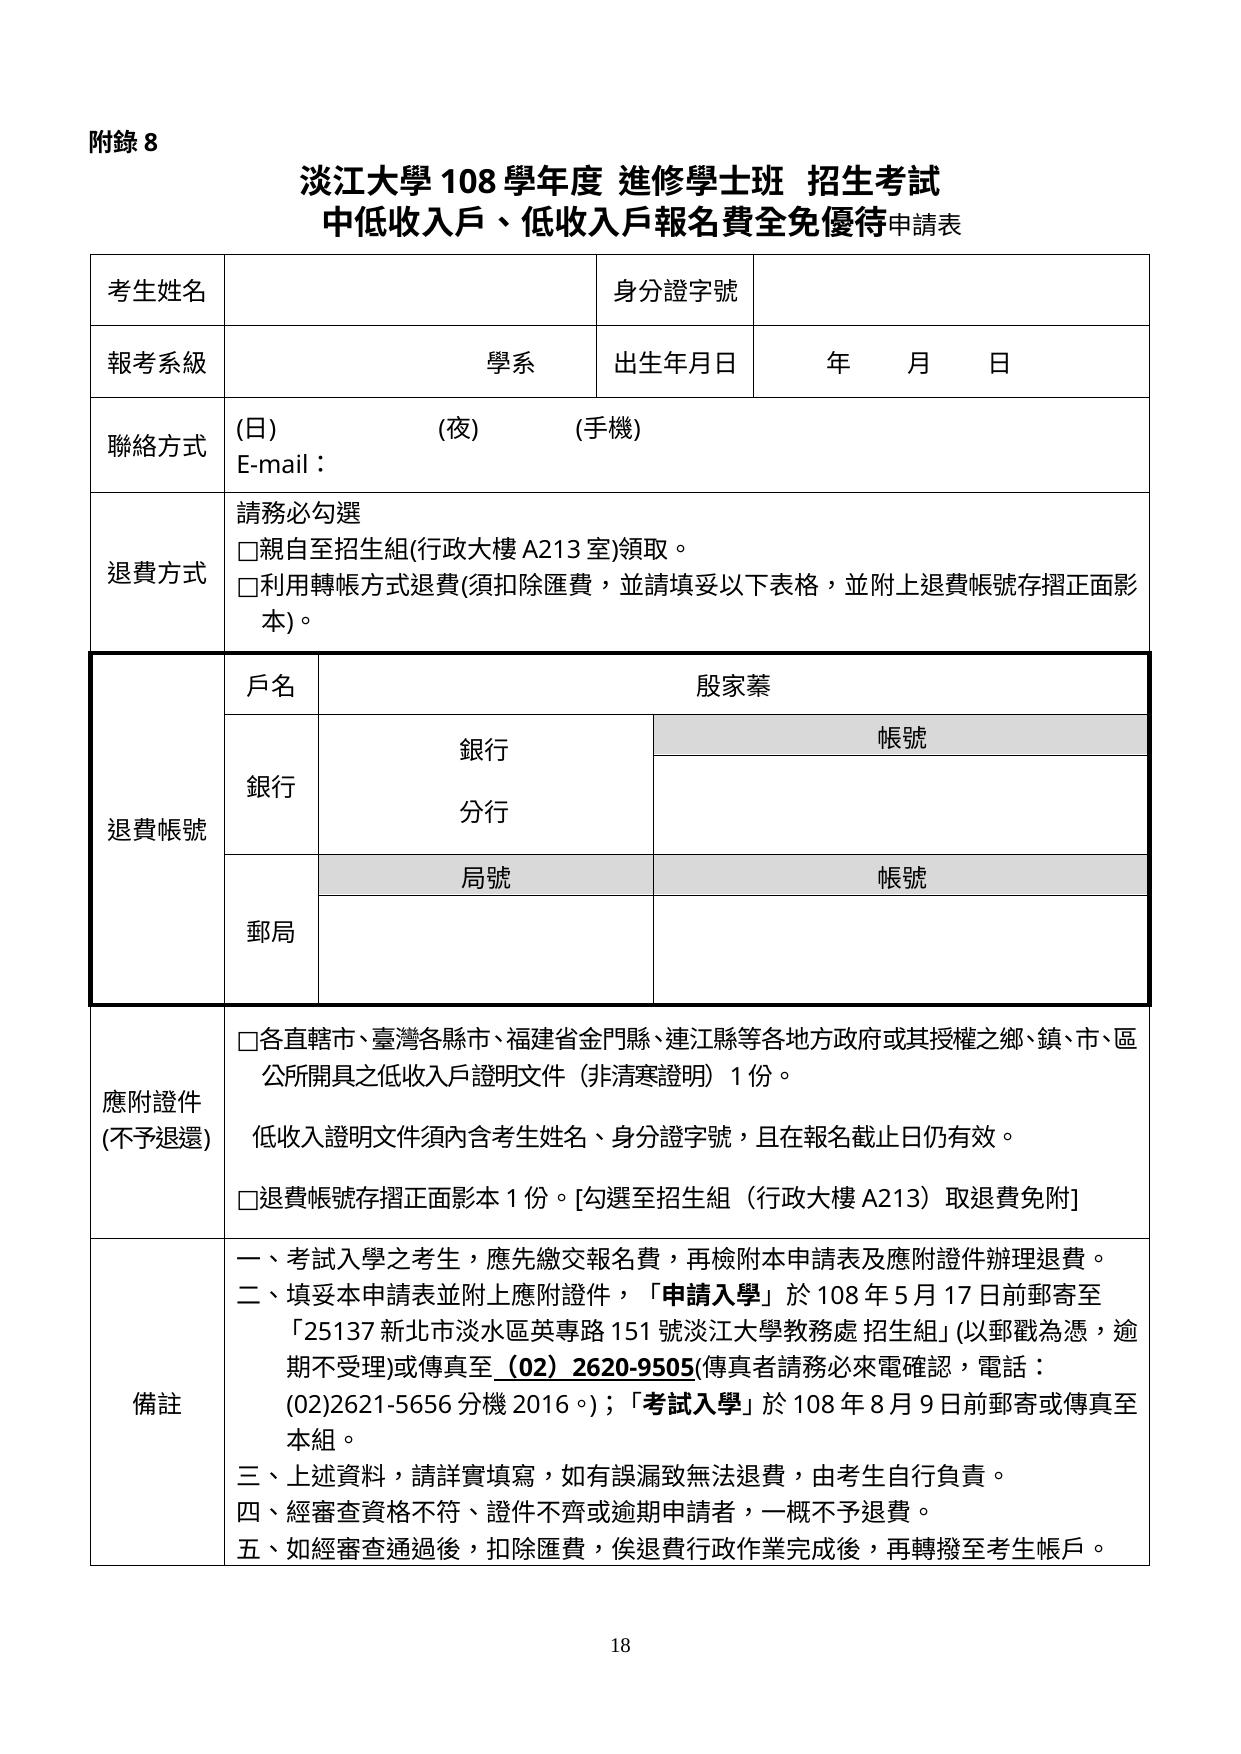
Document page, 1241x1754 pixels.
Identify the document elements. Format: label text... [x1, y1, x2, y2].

table_cell 局號 [319, 855, 653, 894]
table_cell 戶名 [225, 655, 318, 714]
table_cell 銀行 分行 [319, 715, 653, 854]
table_cell 帳號 [654, 855, 1147, 894]
table_cell 報考系級 [91, 326, 224, 397]
table_cell 殷家蓁 [319, 655, 1147, 714]
table_cell [319, 896, 653, 1003]
table_cell 應附證件 (不予退還) [91, 1007, 224, 1238]
table_cell 請務必勾選 □親自至招生組(行政大樓A213室)領取。 □利用轉帳方式退費(須扣除匯費，並請填妥以下表格，並附上退費帳號存摺正面影本)。 [225, 493, 1149, 651]
table_cell [654, 896, 1147, 1003]
table_header 考生姓名 [91, 255, 224, 325]
table_header [225, 255, 596, 325]
table_cell 聯絡方式 [91, 398, 224, 492]
table_header [754, 255, 1149, 325]
table_cell 退費方式 [91, 493, 224, 651]
table_header 身分證字號 [597, 255, 753, 325]
table_cell 帳號 [654, 715, 1147, 754]
table_cell 銀行 [225, 715, 318, 854]
table_cell 出生年月日 [597, 326, 753, 397]
table_cell 學系 [225, 326, 596, 397]
text 附錄8 [89, 118, 1152, 160]
table_cell 一、考試入學之考生，應先繳交報名費，再檢附本申請表及應附證件辦理退費。 二、填妥本申請表並附上應附證件，「申請入學」於108年5月17日前郵寄至「25137新北市淡水區英專路151號淡江大學教務處 招生組」(以郵戳為憑，逾期不受理)或傳真至（02）2620-9505(傳真者請務必來電確認，電話：(02)2621-5656分機2016。)；「考試入學」於108年8月9日前郵寄或傳真至本組。 三、上述資料，請詳實填寫，如有誤漏致無法退費，由考生自行負責。 四、經審查資格不符、證件不齊或逾期申請者，一概不予退費。 五、如經審查通過後，扣除匯費，俟退費行政作業完成後，再轉撥至考生帳戶。 [225, 1239, 1149, 1565]
table_cell 退費帳號 [93, 655, 224, 1003]
table_cell 年 月 日 [754, 326, 1149, 397]
table_cell (日) (夜) (手機) E-mail： [225, 398, 1149, 492]
table_cell 備註 [91, 1239, 224, 1565]
table_cell [654, 756, 1147, 854]
table_cell 郵局 [225, 855, 318, 1003]
text 淡江大學108學年度 進修學士班 招生考試 [89, 160, 1152, 201]
table_cell □各直轄市、臺灣各縣市、福建省金門縣、連江縣等各地方政府或其授權之鄉、鎮、市、區公所開具之低收入戶證明文件（非清寒證明）1份。 低收入證明文件須內含考生姓名、身分證字號，且在報名截止日仍有效。 □退費帳號存摺正面影本1份。[勾選至招生組（行政大樓A213）取退費免附] [225, 1007, 1149, 1238]
text 中低收入戶、低收入戶報名費全免優待申請表 [89, 201, 1152, 243]
